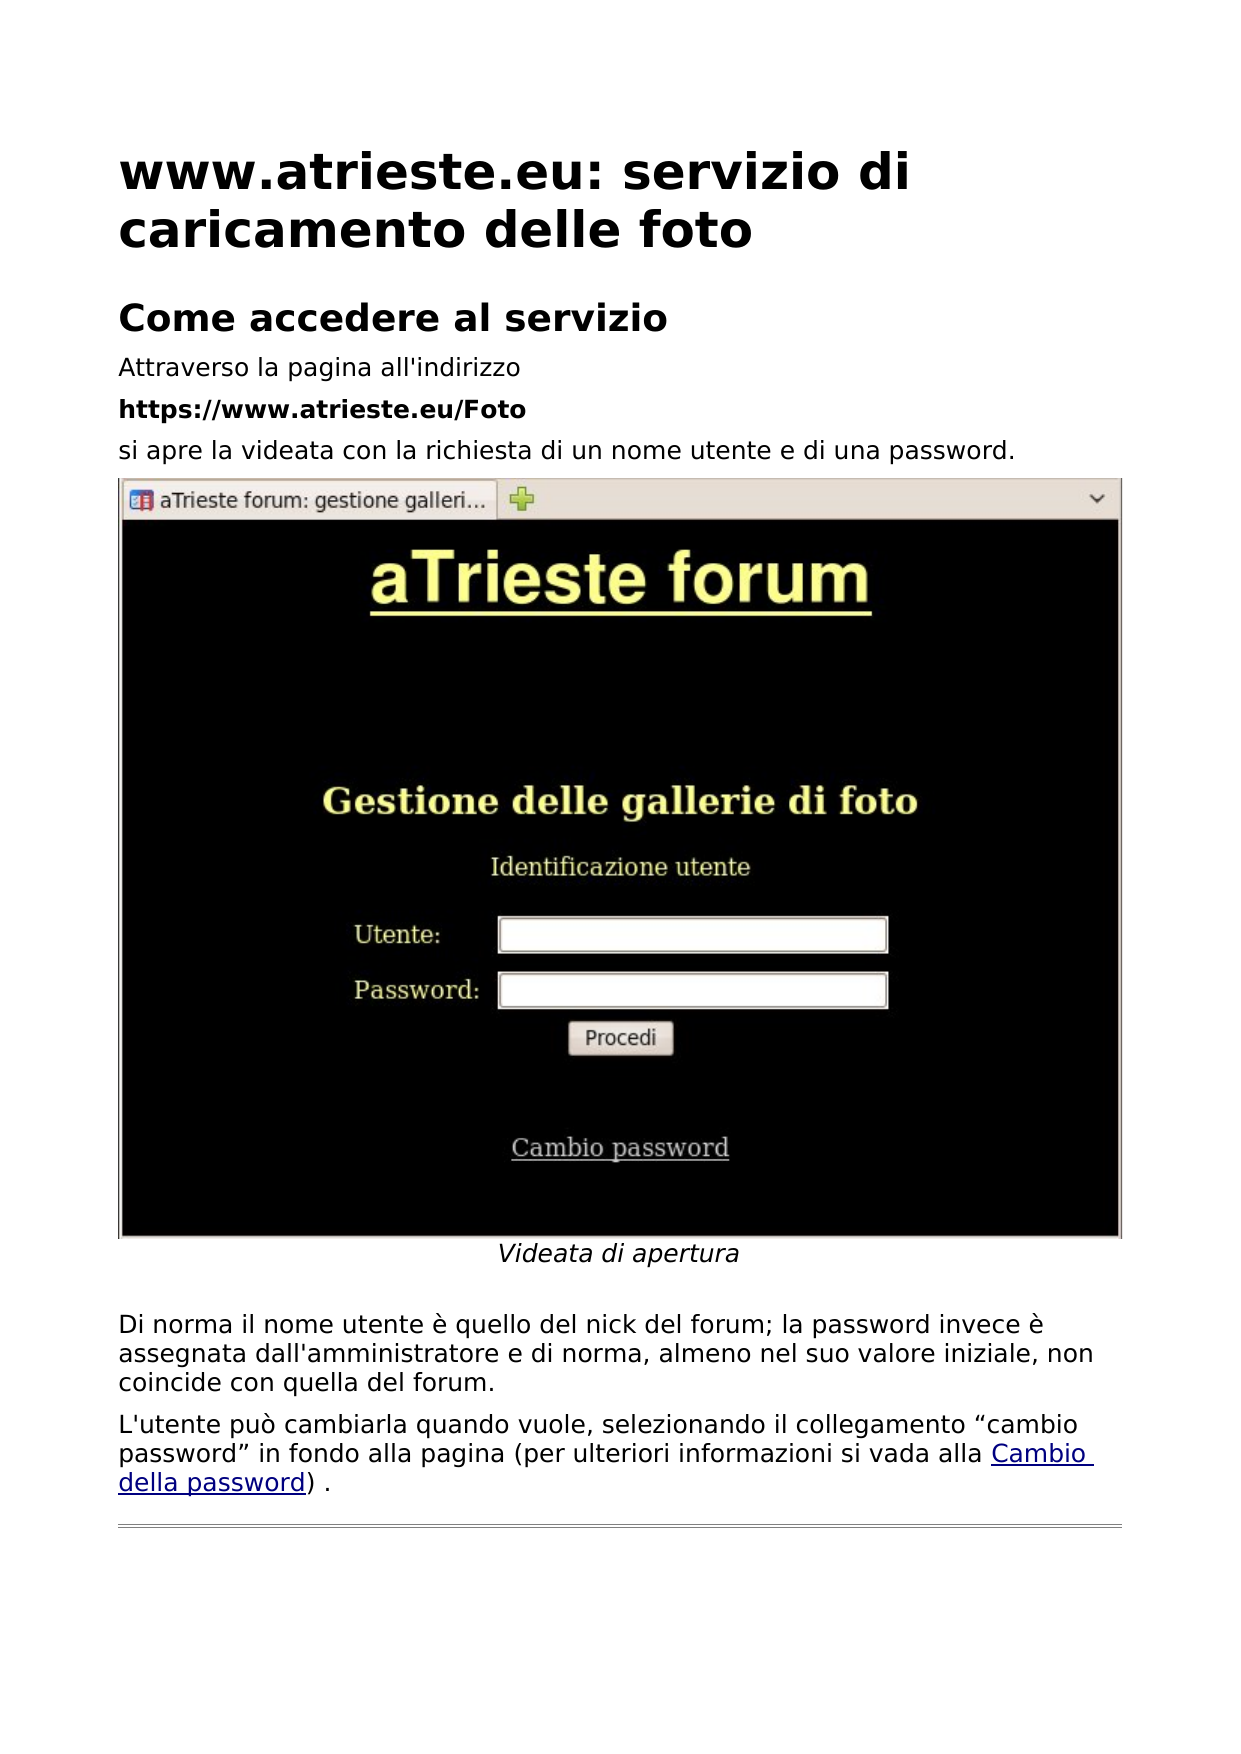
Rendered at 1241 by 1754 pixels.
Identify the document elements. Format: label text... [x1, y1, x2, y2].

text Di norma il nome utente è quello del nick del forum; la password invece è assegnata dall'amministratore e di norma, almeno nel suo valore iniziale, non coincide con quella del forum. [118, 1310, 1122, 1397]
subtitle Come accedere al servizio [118, 297, 1122, 341]
text Videata di apertura [118, 1239, 1122, 1268]
text L'utente può cambiarla quando vuole, selezionando il collegamento “cambio password” in fondo alla pagina (per ulteriori informazioni si vada alla Cambio della password) . [118, 1410, 1122, 1497]
text Attraverso la pagina all'indirizzo [118, 353, 1122, 382]
subtitle www.atrieste.eu: servizio di caricamento delle foto [118, 143, 1122, 259]
text https://www.atrieste.eu/Foto [118, 395, 1122, 424]
text si apre la videata con la richiesta di un nome utente e di una password. [118, 437, 1122, 466]
picture [118, 478, 1123, 1239]
